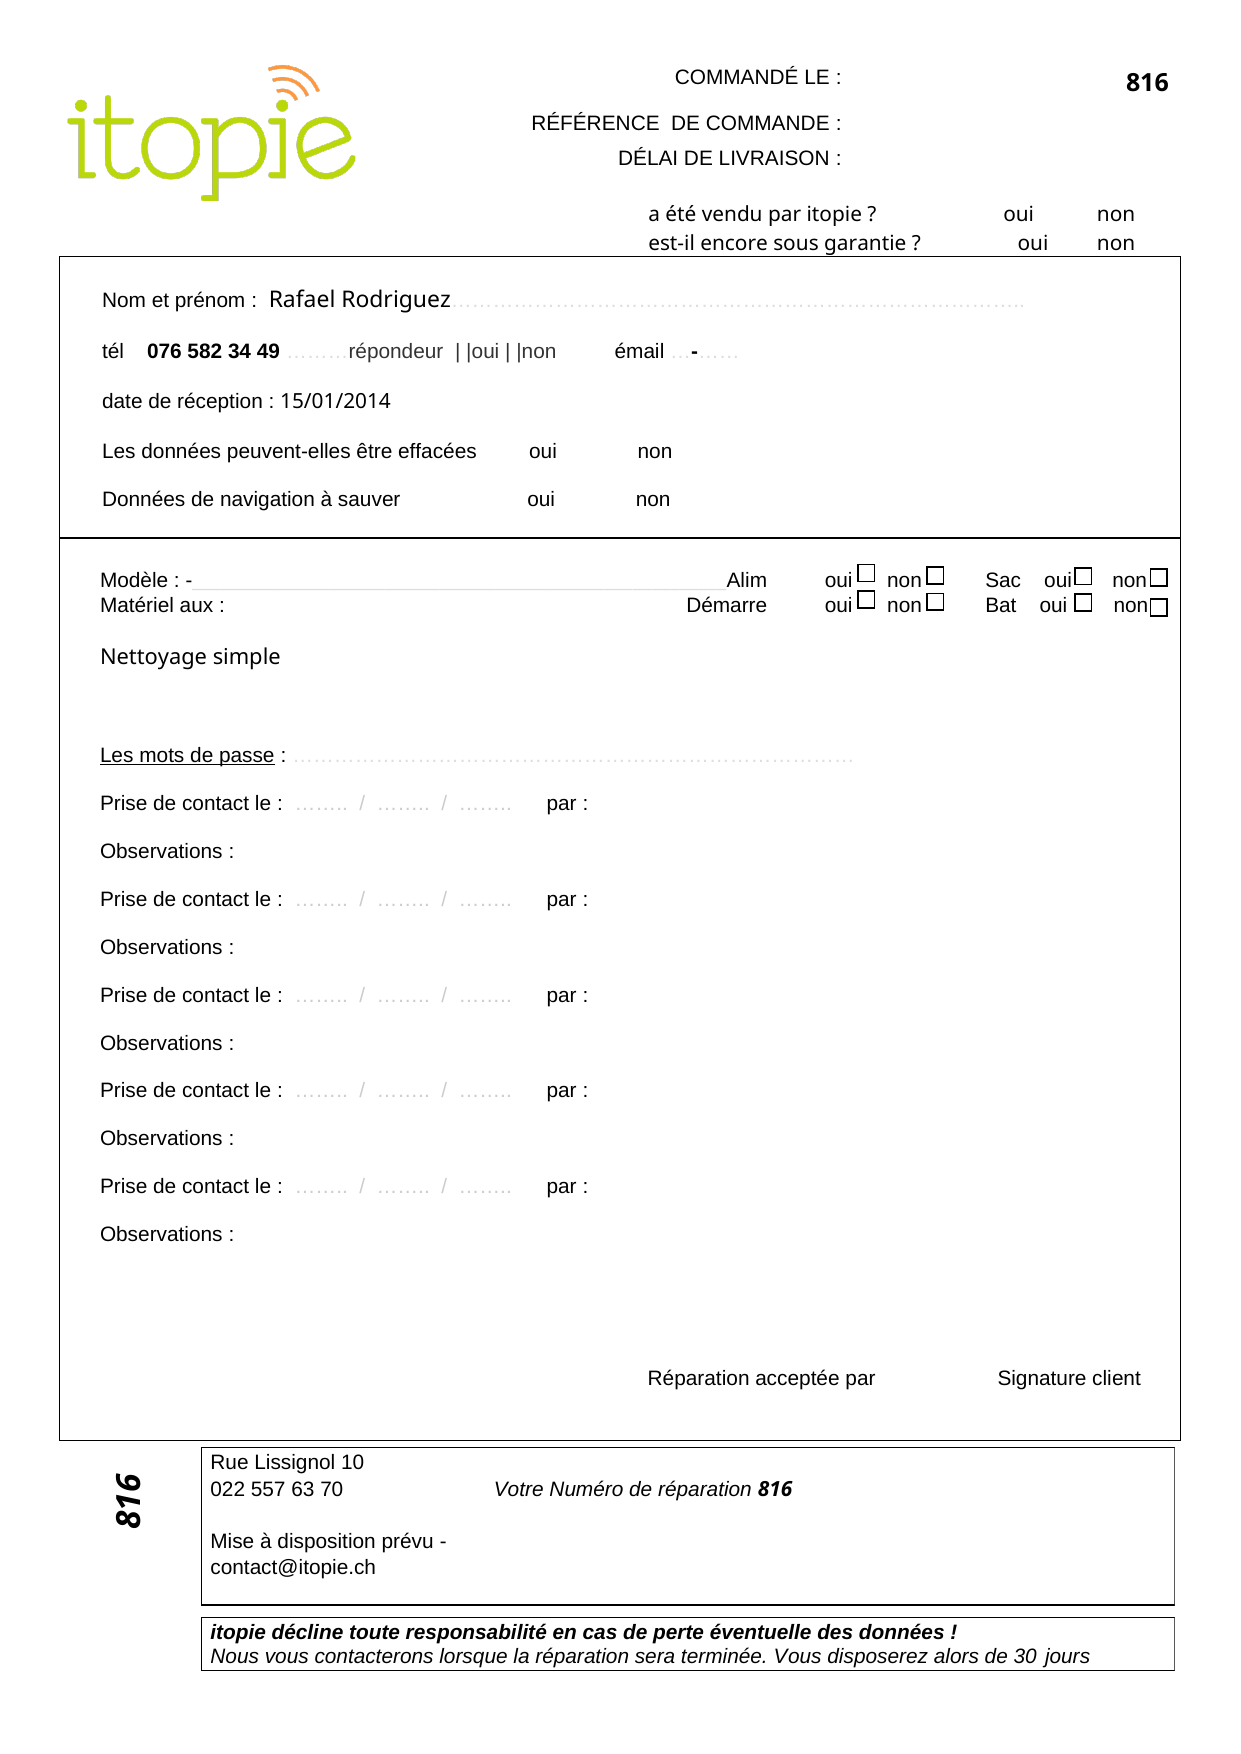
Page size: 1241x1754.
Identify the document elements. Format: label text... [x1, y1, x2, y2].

text Réparation acceptée par Signature client [60, 1363, 1180, 1390]
text Données de navigation à sauver oui non [60, 484, 1180, 511]
table_header 816 [847, 59, 1180, 104]
text Nom et prénom : Rafael Rodriguez……………………………………………………………………….. [60, 280, 1180, 314]
text Prise de contact le : …….. / …….. / …….. par : [60, 1171, 1180, 1198]
text Prise de contact le : …….. / …….. / …….. par : [60, 788, 1180, 815]
text Les données peuvent-elles être effacées oui non [60, 436, 1180, 463]
text est-il encore sous garantie ? oui non [59, 228, 1181, 256]
text Observations : [60, 1027, 1180, 1054]
text Modèle : - Alim oui non Sac oui non [60, 562, 856, 590]
text Modèle : - Alim oui non Sac oui non [948, 562, 1180, 590]
text Observations : [60, 1123, 1180, 1150]
text tél 076 582 34 49 ………répondeur | |oui | |non émail …-…… [60, 335, 1180, 362]
text Nettoyage simple [60, 638, 1180, 671]
text Matériel aux : Démarre oui non Bat oui non [60, 590, 1180, 617]
text Observations : [60, 1219, 1180, 1246]
text Prise de contact le : …….. / …….. / …….. par : [60, 1075, 1180, 1102]
text Les mots de passe : ……………………………………………………………………… [60, 740, 1180, 767]
picture [67, 65, 356, 201]
text Prise de contact le : …….. / …….. / …….. par : [60, 979, 1180, 1006]
text Observations : [60, 931, 1180, 958]
table_header Rue Lissignol 10 022 557 63 70 Votre Numéro de réparation 816 Mise à disposition prévu - contact@itopie.ch [195, 1441, 1180, 1611]
table_cell RÉFÉRENCE DE COMMANDE : [490, 105, 847, 140]
text Modèle : - Alim oui non Sac oui non [879, 562, 925, 590]
text Observations : [60, 836, 1180, 863]
table_cell itopie décline toute responsabilité en cas de perte éventuelle des données ! Nous vous contacterons lorsque la réparation sera terminée. Vous disposerez alors de 30 jours [195, 1611, 1180, 1677]
table_cell [847, 105, 1180, 140]
table_header 816 [59, 1441, 195, 1677]
text date de réception : 15/01/2014 [60, 383, 1180, 415]
table_cell DÉLAI DE LIVRAISON : [490, 140, 847, 175]
table_header COMMANDÉ LE : [490, 59, 847, 104]
table_cell [847, 140, 1180, 175]
text Prise de contact le : …….. / …….. / …….. par : [60, 883, 1180, 911]
text a été vendu par itopie ? oui non [59, 199, 1181, 228]
